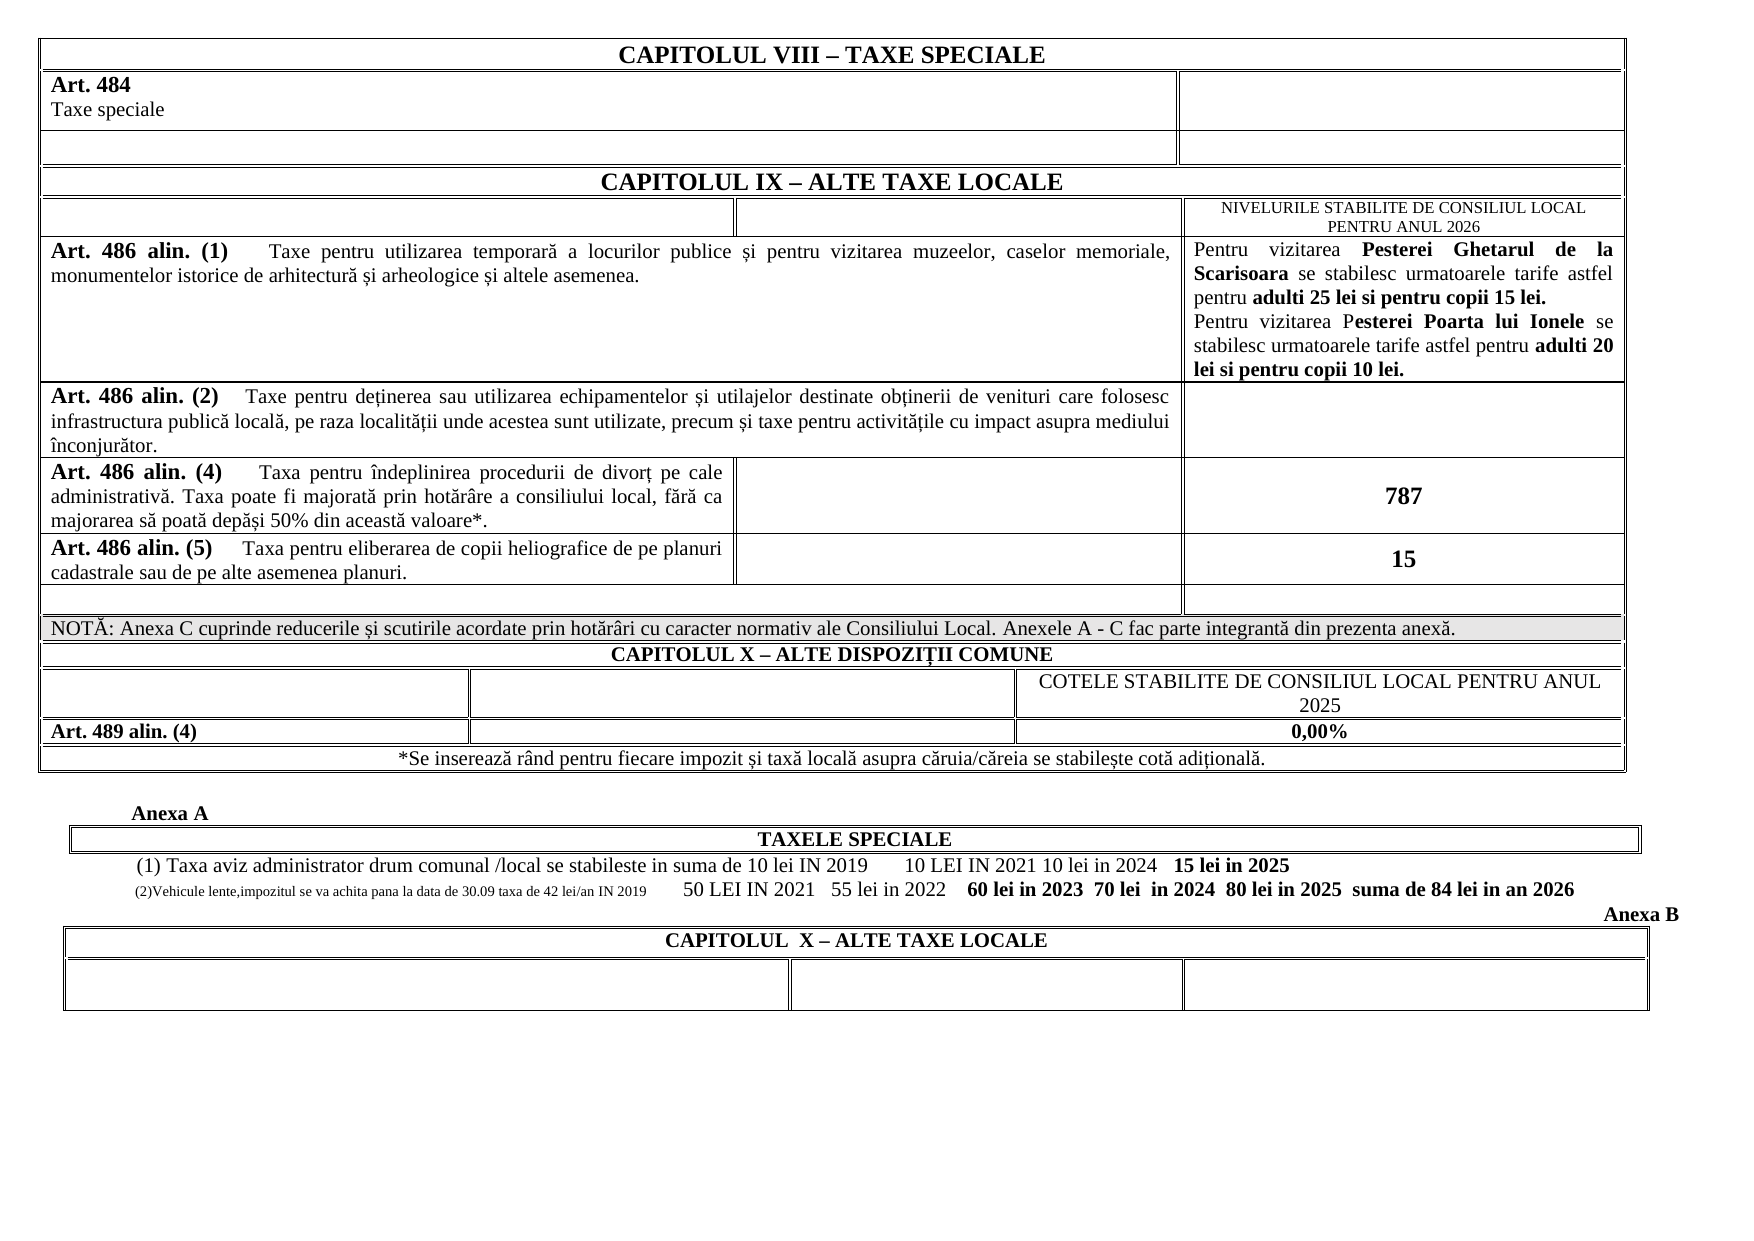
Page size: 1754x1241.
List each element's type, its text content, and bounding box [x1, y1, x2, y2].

table_cell [471, 720, 1014, 743]
table_cell [737, 534, 1181, 584]
table_cell NOTĂ: Anexa C cuprinde reducerile și scutirile acordate prin hotărâri cu caracter normativ ale Consiliului Local. Anexele A - C fac parte integrantă din prezenta anexă. [39, 614, 1625, 640]
table_cell Pentru vizitarea Pesterei Ghetarul de la Scarisoara se stabilesc urmatoarele tarife astfel pentru adulti 25 lei si pentru copii 15 lei. Pentru vizitarea Pesterei Poarta lui Ionele se stabilesc urmatoarele tarife astfel pentru adulti 20 lei si pentru copii 10 lei. [1185, 237, 1624, 381]
table_cell [64, 957, 789, 1010]
table_header CAPITOLUL X – ALTE TAXE LOCALE [66, 929, 1647, 957]
table_cell CAPITOLUL X – ALTE DISPOZIȚII COMUNE [39, 640, 1625, 666]
table_cell [1183, 957, 1648, 1010]
table_cell [1180, 69, 1625, 130]
table_cell CAPITOLUL VIII – TAXE SPECIALE [41, 39, 1624, 68]
table_cell [39, 666, 469, 717]
table_cell Art. 486 alin. (4)  Taxa pentru îndeplinirea procedurii de divorț pe cale administrativă. Taxa poate fi majorată prin hotărâre a consiliului local, fără ca majorarea să poată depăși 50% din această valoare*. [41, 458, 733, 532]
table_cell Art. 484 Taxe speciale [39, 69, 1176, 130]
table_cell Art. 486 alin. (2) Taxe pentru deținerea sau utilizarea echipamentelor și utilajelor destinate obținerii de venituri care folosesc infrastructura publică locală, pe raza localității unde acestea sunt utilizate, precum și taxe pentru activitățile cu impact asupra mediului înconjurător. [41, 383, 1181, 457]
table_cell [1180, 131, 1624, 164]
table_cell Art. 486 alin. (5)  Taxa pentru eliberarea de copii heliografice de pe planuri cadastrale sau de pe alte asemenea planuri. [41, 534, 733, 584]
table_cell [471, 670, 1014, 717]
table_cell [41, 585, 1181, 614]
table_cell [1185, 585, 1624, 614]
table_cell Art. 489 alin. (4) [39, 717, 469, 743]
text (2)Vehicule lente,impozitul se va achita pana la data de 30.09 taxa de 42 lei/an IN 2019 50 LEI IN 2021 55 lei in 2022 60 lei in 2023 70 lei in 2024 80 lei in 2025 suma de 84 lei in an 2026 [131, 877, 1679, 901]
table_cell CAPITOLUL IX – ALTE TAXE LOCALE [39, 164, 1625, 195]
table_cell 0,00% [1015, 717, 1625, 743]
table_header TAXELE SPECIALE [72, 828, 1638, 851]
table_cell 787 [1185, 458, 1624, 532]
table_cell NIVELURILE STABILITE DE CONSILIUL LOCAL PENTRU ANUL 2026 [1183, 195, 1625, 236]
table_cell [737, 199, 1181, 236]
table_cell 15 [1185, 534, 1624, 584]
table_cell COTELE STABILITE DE CONSILIUL LOCAL PENTRU ANUL 2025 [1015, 666, 1625, 717]
table_cell [39, 195, 734, 236]
table_cell [41, 131, 1176, 164]
table_cell [1185, 383, 1624, 457]
text (1) Taxa aviz administrator drum comunal /local se stabileste in suma de 10 lei IN 2019 10 LEI IN 2021 10 lei in 2024 15 lei in 2025 [131, 853, 1679, 877]
table_cell *Se inserează rând pentru fiecare impozit și taxă locală asupra căruia/căreia se stabilește cotă adițională. [39, 743, 1625, 769]
table_cell [737, 458, 1181, 532]
table_cell Art. 486 alin. (1)  Taxe pentru utilizarea temporară a locurilor publice și pentru vizitarea muzeelor, caselor memoriale, monumentelor istorice de arhitectură și arheologice și altele asemenea. [41, 237, 1181, 381]
table_cell [792, 960, 1182, 1010]
title Anexa B [131, 901, 1679, 926]
subtitle Anexa A [131, 801, 1679, 825]
